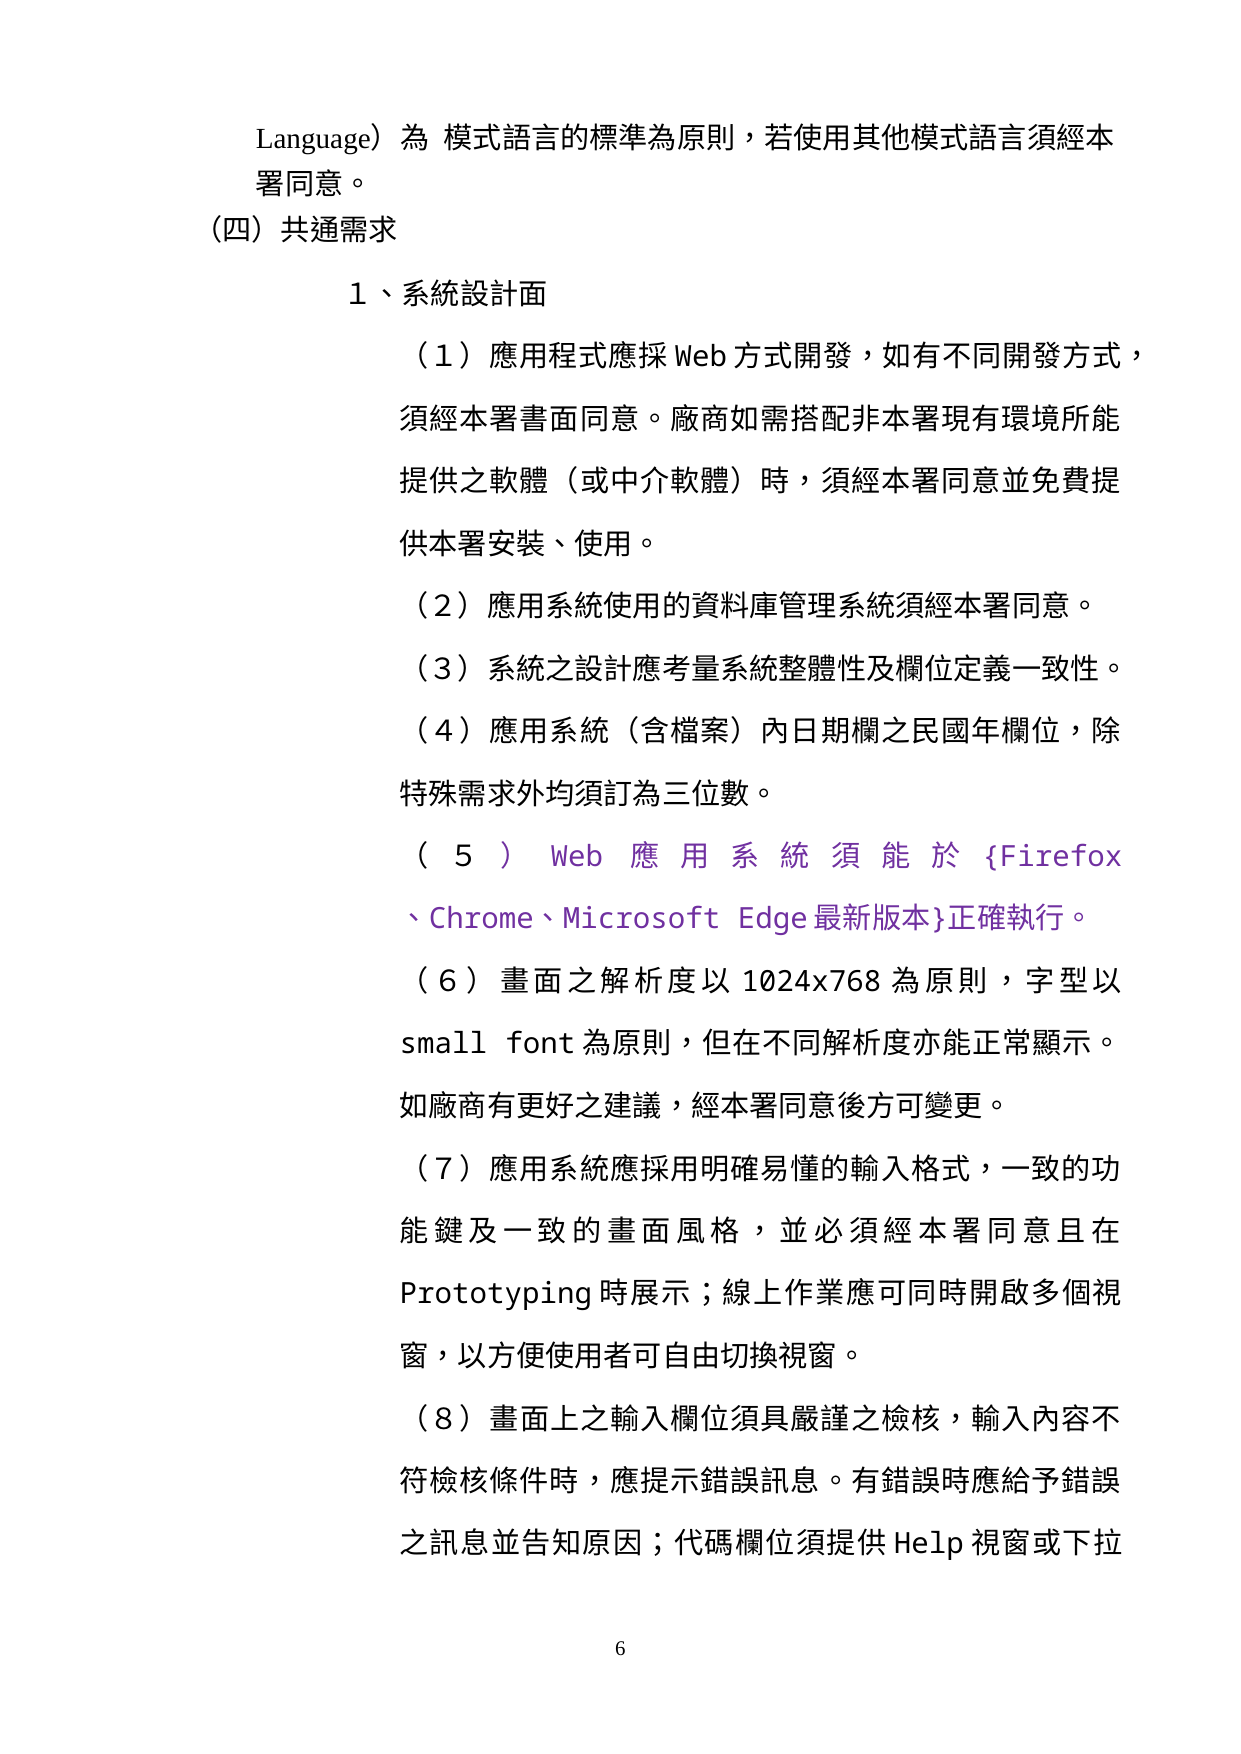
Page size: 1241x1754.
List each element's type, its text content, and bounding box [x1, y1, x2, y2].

text １、系統設計面 [343, 250, 1122, 312]
text Language）為 模式語言的標準為原則，若使用其他模式語言須經本署同意。 [256, 112, 1122, 204]
text （４）應用系統（含檔案）內日期欄之民國年欄位，除特殊需求外均須訂為三位數。 [399, 687, 1122, 812]
text （８）畫面上之輸入欄位須具嚴謹之檢核，輸入內容不符檢核條件時，應提示錯誤訊息。有錯誤時應給予錯誤之訊息並告知原因；代碼欄位須提供Help視窗或下拉 [399, 1375, 1122, 1562]
text （５）Web應用系統須能於{Firefox 、Chrome、Microsoft Edge最新版本}正確執行。 [399, 812, 1122, 937]
text （１）應用程式應採Web方式開發，如有不同開發方式，須經本署書面同意。廠商如需搭配非本署現有環境所能提供之軟體（或中介軟體）時，須經本署同意並免費提供本署安裝、使用。 [399, 312, 1122, 562]
text （四）共通需求 [193, 204, 1122, 250]
text （６）畫面之解析度以1024x768為原則，字型以small font為原則，但在不同解析度亦能正常顯示。如廠商有更好之建議，經本署同意後方可變更。 [399, 937, 1122, 1125]
text （３）系統之設計應考量系統整體性及欄位定義一致性。 [399, 625, 1122, 687]
text （７）應用系統應採用明確易懂的輸入格式，一致的功能鍵及一致的畫面風格，並必須經本署同意且在Prototyping時展示；線上作業應可同時開啟多個視窗，以方便使用者可自由切換視窗。 [399, 1125, 1122, 1375]
text （２）應用系統使用的資料庫管理系統須經本署同意。 [399, 562, 1122, 625]
